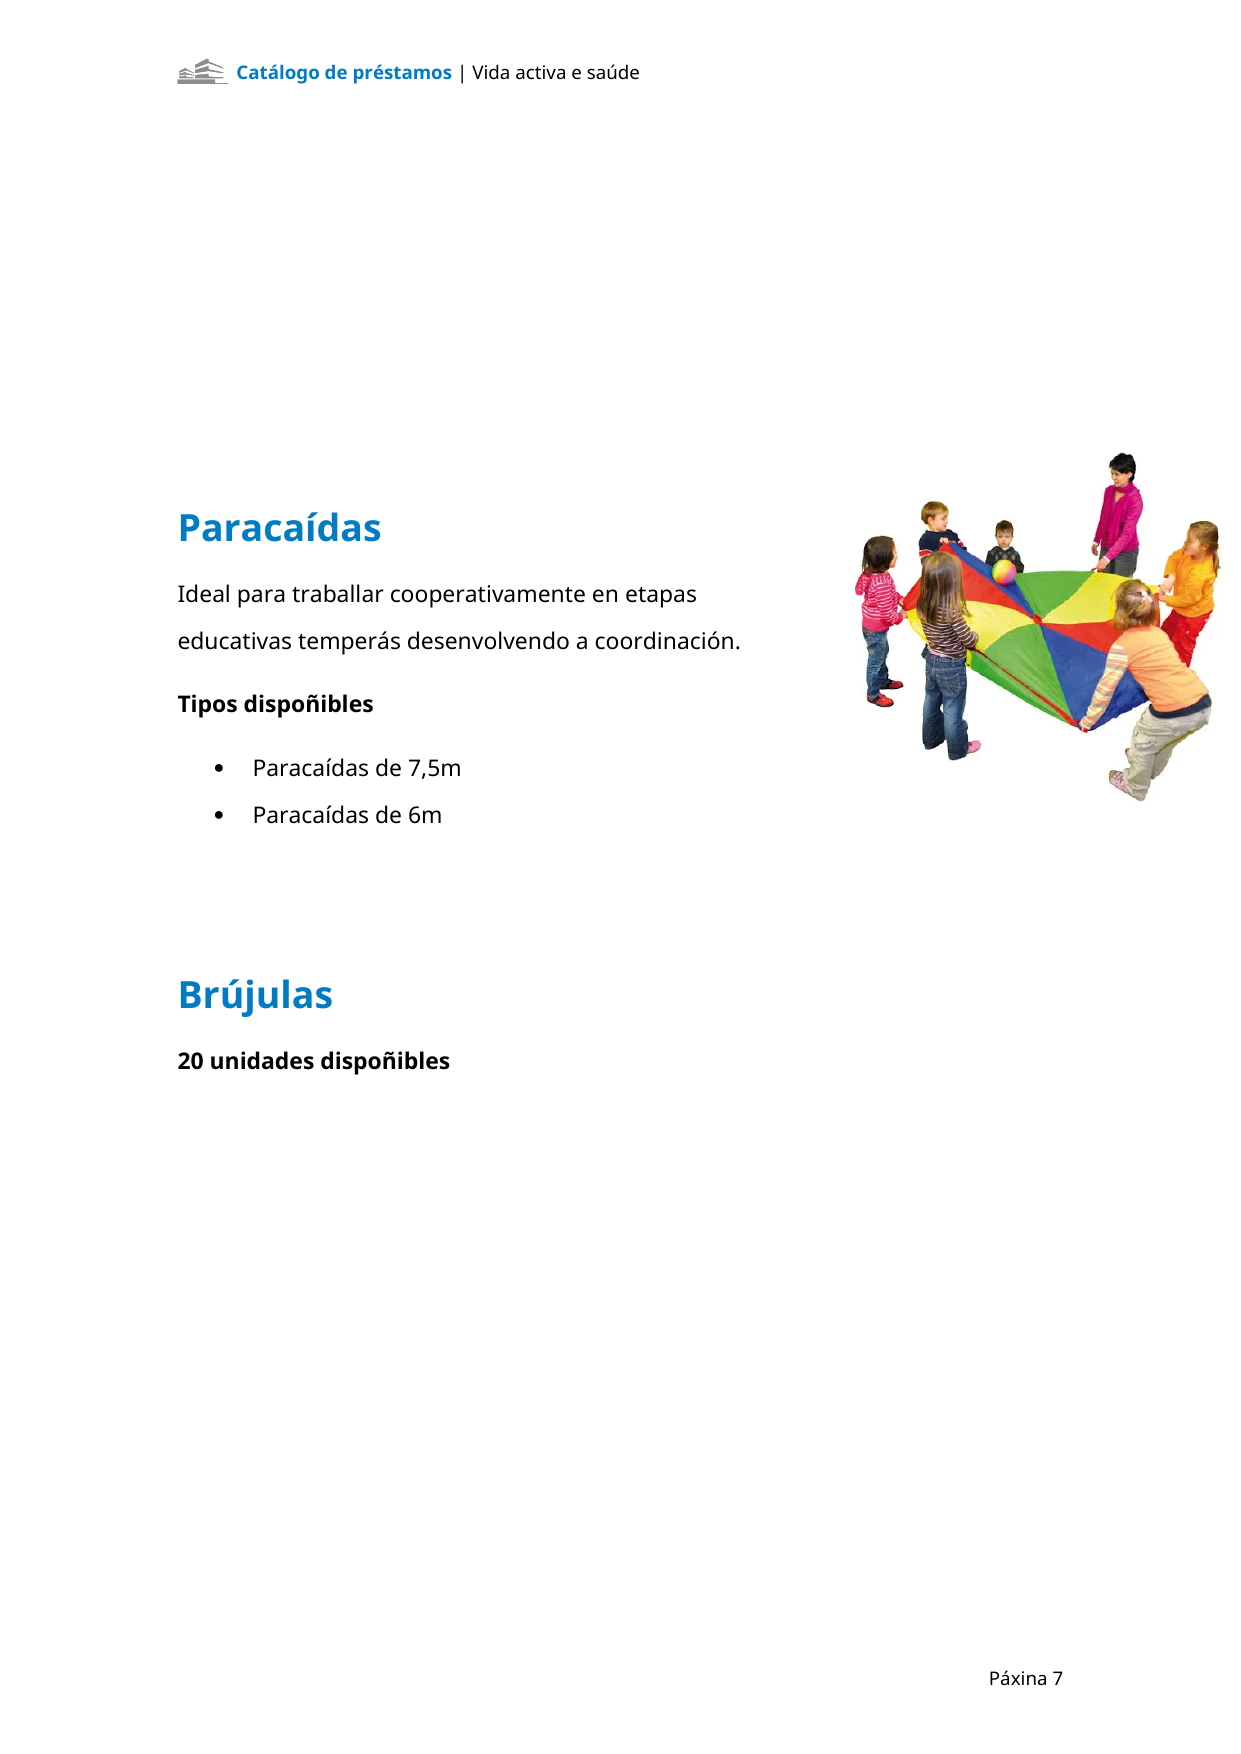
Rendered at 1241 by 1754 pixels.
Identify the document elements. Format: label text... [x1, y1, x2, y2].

list Paracaídas de 7,5m [215, 752, 854, 783]
picture [854, 452, 1222, 802]
subtitle Brújulas [177, 968, 1063, 1019]
picture [177, 59, 229, 84]
text 20 unidades dispoñibles [177, 1044, 1063, 1076]
text Ideal para traballar cooperativamente en etapas educativas temperás desenvolvendo a coordinación. [177, 578, 753, 656]
text Tipos dispoñibles [177, 688, 753, 719]
list Paracaídas de 6m [215, 798, 1063, 830]
subtitle Paracaídas [177, 501, 854, 552]
